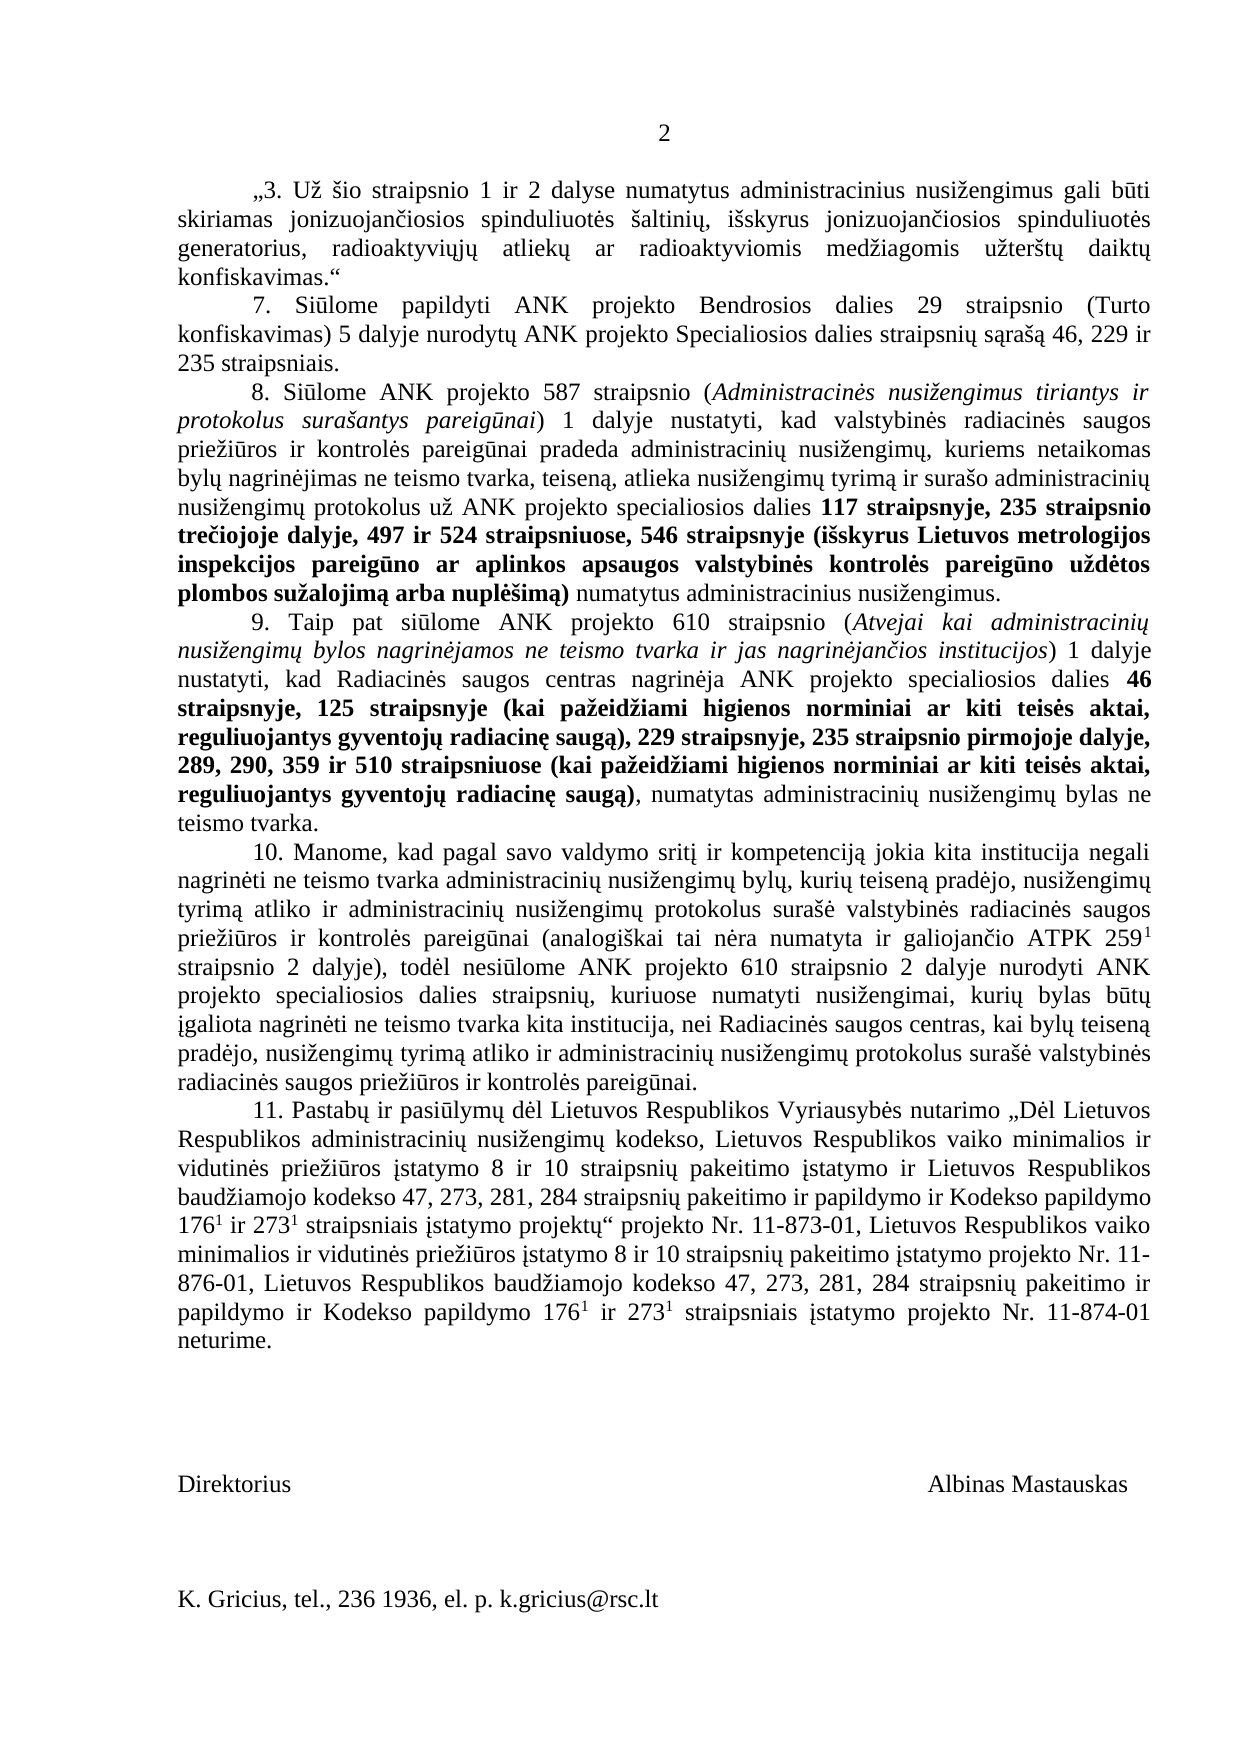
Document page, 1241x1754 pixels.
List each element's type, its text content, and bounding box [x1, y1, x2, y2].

text 9. Taip pat siūlome ANK projekto 610 straipsnio (Atvejai kai administracinių nusižengimų bylos nagrinėjamos ne teismo tvarka ir jas nagrinėjančios institucijos) 1 dalyje nustatyti, kad Radiacinės saugos centras nagrinėja ANK projekto specialiosios dalies 46 straipsnyje, 125 straipsnyje (kai pažeidžiami higienos norminiai ar kiti teisės aktai, reguliuojantys gyventojų radiacinę saugą), 229 straipsnyje, 235 straipsnio pirmojoje dalyje, 289, 290, 359 ir 510 straipsniuose (kai pažeidžiami higienos norminiai ar kiti teisės aktai, reguliuojantys gyventojų radiacinę saugą), numatytas administracinių nusižengimų bylas ne teismo tvarka. [177, 607, 1152, 837]
text 11. Pastabų ir pasiūlymų dėl Lietuvos Respublikos Vyriausybės nutarimo „Dėl Lietuvos Respublikos administracinių nusižengimų kodekso, Lietuvos Respublikos vaiko minimalios ir vidutinės priežiūros įstatymo 8 ir 10 straipsnių pakeitimo įstatymo ir Lietuvos Respublikos baudžiamojo kodekso 47, 273, 281, 284 straipsnių pakeitimo ir papildymo ir Kodekso papildymo 1761 ir 2731 straipsniais įstatymo projektų“ projekto Nr. 11-873-01, Lietuvos Respublikos vaiko minimalios ir vidutinės priežiūros įstatymo 8 ir 10 straipsnių pakeitimo įstatymo projekto Nr. 11-876-01, Lietuvos Respublikos baudžiamojo kodekso 47, 273, 281, 284 straipsnių pakeitimo ir papildymo ir Kodekso papildymo 1761 ir 2731 straipsniais įstatymo projekto Nr. 11-874-01 neturime. [177, 1096, 1152, 1354]
text K. Gricius, tel., 236 1936, el. p. k.gricius@rsc.lt [177, 1584, 1152, 1613]
text Direktorius Albinas Mastauskas [177, 1469, 1152, 1498]
text „3. Už šio straipsnio 1 ir 2 dalyse numatytus administracinius nusižengimus gali būti skiriamas jonizuojančiosios spinduliuotės šaltinių, išskyrus jonizuojančiosios spinduliuotės generatorius, radioaktyviųjų atliekų ar radioaktyviomis medžiagomis užterštų daiktų konfiskavimas.“ [177, 176, 1152, 291]
text 10. Manome, kad pagal savo valdymo sritį ir kompetenciją jokia kita institucija negali nagrinėti ne teismo tvarka administracinių nusižengimų bylų, kurių teiseną pradėjo, nusižengimų tyrimą atliko ir administracinių nusižengimų protokolus surašė valstybinės radiacinės saugos priežiūros ir kontrolės pareigūnai (analogiškai tai nėra numatyta ir galiojančio ATPK 2591 straipsnio 2 dalyje), todėl nesiūlome ANK projekto 610 straipsnio 2 dalyje nurodyti ANK projekto specialiosios dalies straipsnių, kuriuose numatyti nusižengimai, kurių bylas būtų įgaliota nagrinėti ne teismo tvarka kita institucija, nei Radiacinės saugos centras, kai bylų teiseną pradėjo, nusižengimų tyrimą atliko ir administracinių nusižengimų protokolus surašė valstybinės radiacinės saugos priežiūros ir kontrolės pareigūnai. [177, 837, 1152, 1096]
text 8. Siūlome ANK projekto 587 straipsnio (Administracinės nusižengimus tiriantys ir protokolus surašantys pareigūnai) 1 dalyje nustatyti, kad valstybinės radiacinės saugos priežiūros ir kontrolės pareigūnai pradeda administracinių nusižengimų, kuriems netaikomas bylų nagrinėjimas ne teismo tvarka, teiseną, atlieka nusižengimų tyrimą ir surašo administracinių nusižengimų protokolus už ANK projekto specialiosios dalies 117 straipsnyje, 235 straipsnio trečiojoje dalyje, 497 ir 524 straipsniuose, 546 straipsnyje (išskyrus Lietuvos metrologijos inspekcijos pareigūno ar aplinkos apsaugos valstybinės kontrolės pareigūno uždėtos plombos sužalojimą arba nuplėšimą) numatytus administracinius nusižengimus. [177, 377, 1152, 607]
text 7. Siūlome papildyti ANK projekto Bendrosios dalies 29 straipsnio (Turto konfiskavimas) 5 dalyje nurodytų ANK projekto Specialiosios dalies straipsnių sąrašą 46, 229 ir 235 straipsniais. [177, 291, 1152, 377]
